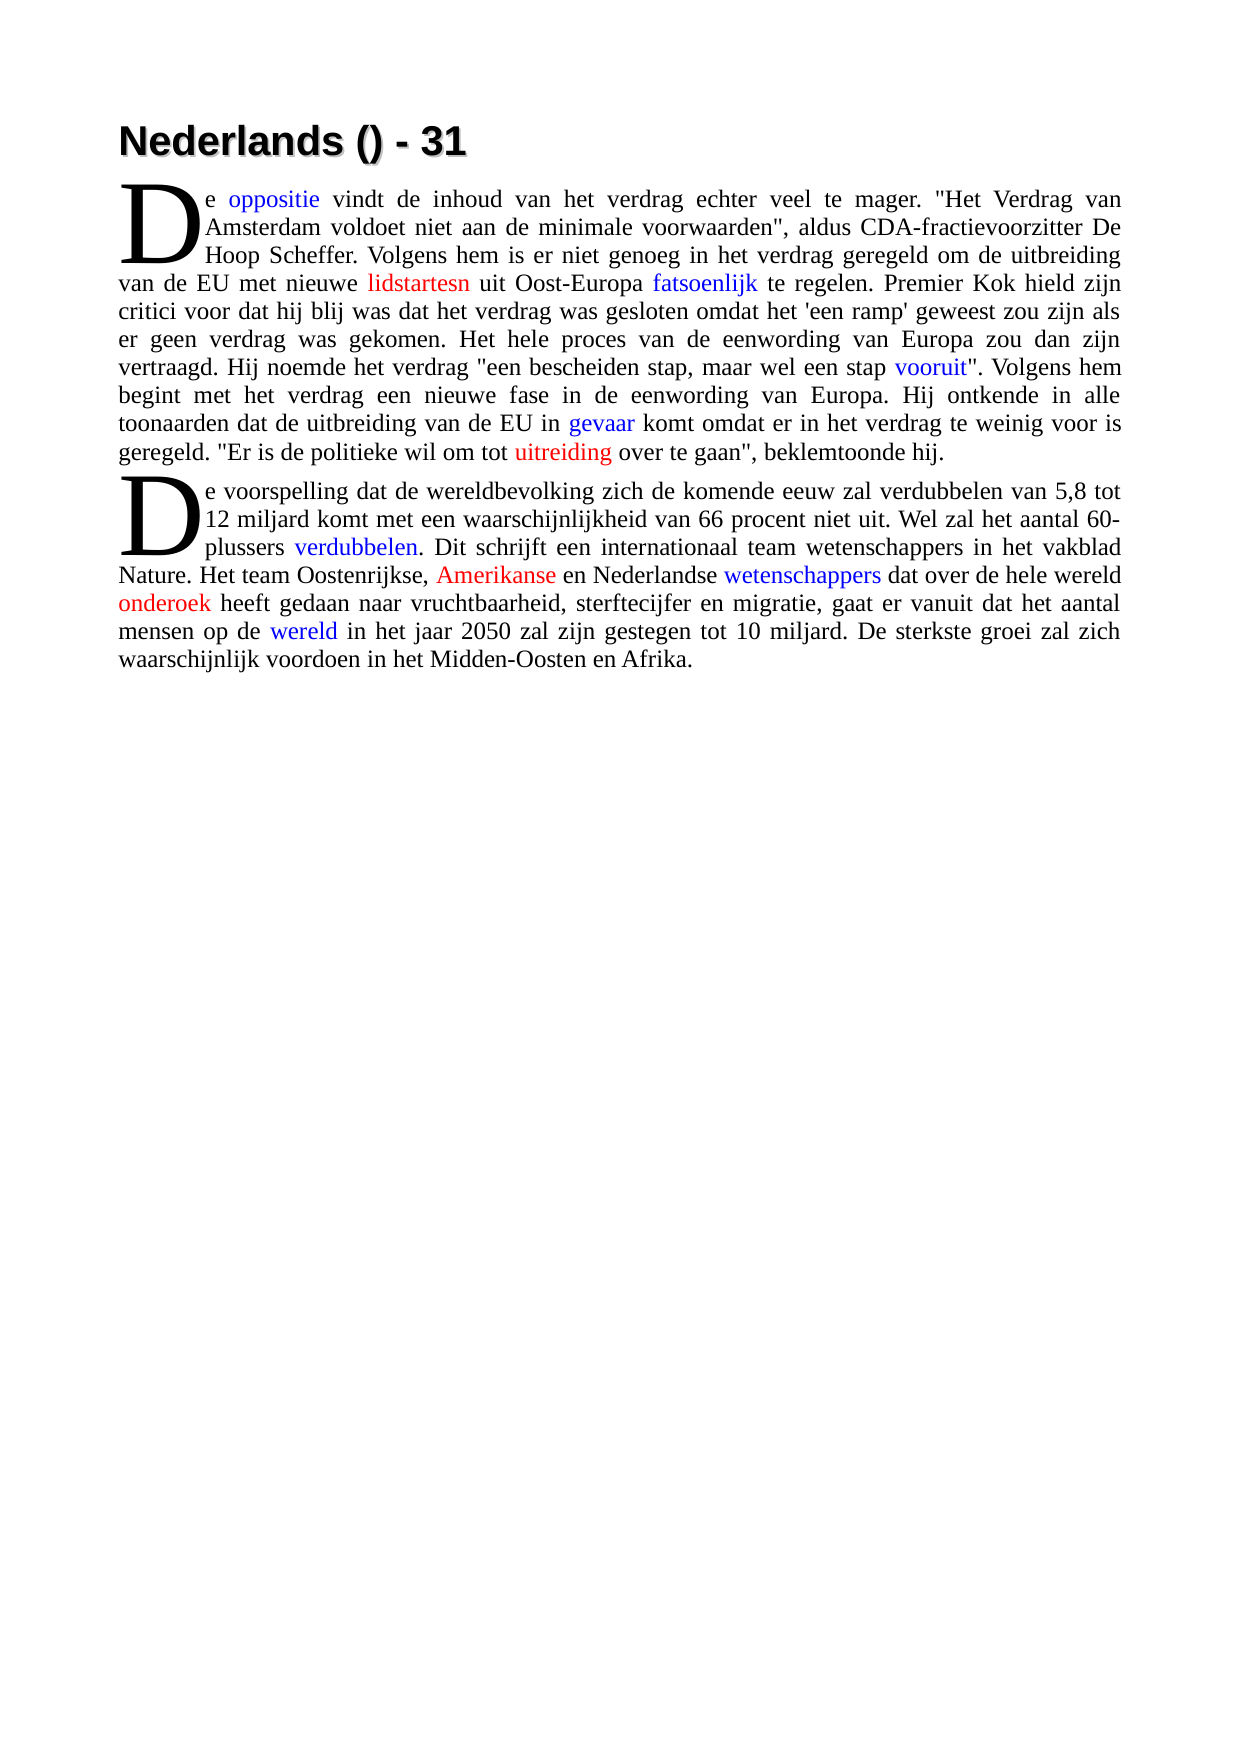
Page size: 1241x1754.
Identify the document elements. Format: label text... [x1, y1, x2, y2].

subtitle Nederlands () - 31 [118, 118, 1122, 164]
text De oppositie vindt de inhoud van het verdrag echter veel te mager. "Het Verdrag van Amsterdam voldoet niet aan de minimale voorwaarden", aldus CDA-fractievoorzitter De Hoop Scheffer. Volgens hem is er niet genoeg in het verdrag geregeld om de uitbreiding van de EU met nieuwe lidstartesn uit Oost-Europa fatsoenlijk te regelen. Premier Kok hield zijn critici voor dat hij blij was dat het verdrag was gesloten omdat het 'een ramp' geweest zou zijn als er geen verdrag was gekomen. Het hele proces van de eenwording van Europa zou dan zijn vertraagd. Hij noemde het verdrag "een bescheiden stap, maar wel een stap vooruit". Volgens hem begint met het verdrag een nieuwe fase in de eenwording van Europa. Hij ontkende in alle toonaarden dat de uitbreiding van de EU in gevaar komt omdat er in het verdrag te weinig voor is geregeld. "Er is de politieke wil om tot uitreiding over te gaan", beklemtoonde hij. [118, 185, 1122, 465]
text De voorspelling dat de wereldbevolking zich de komende eeuw zal verdubbelen van 5,8 tot 12 miljard komt met een waarschijnlijkheid van 66 procent niet uit. Wel zal het aantal 60-plussers verdubbelen. Dit schrijft een internationaal team wetenschappers in het vakblad Nature. Het team Oostenrijkse, Amerikanse en Nederlandse wetenschappers dat over de hele wereld onderoek heeft gedaan naar vruchtbaarheid, sterftecijfer en migratie, gaat er vanuit dat het aantal mensen op de wereld in het jaar 2050 zal zijn gestegen tot 10 miljard. De sterkste groei zal zich waarschijnlijk voordoen in het Midden-Oosten en Afrika. [118, 477, 1122, 673]
